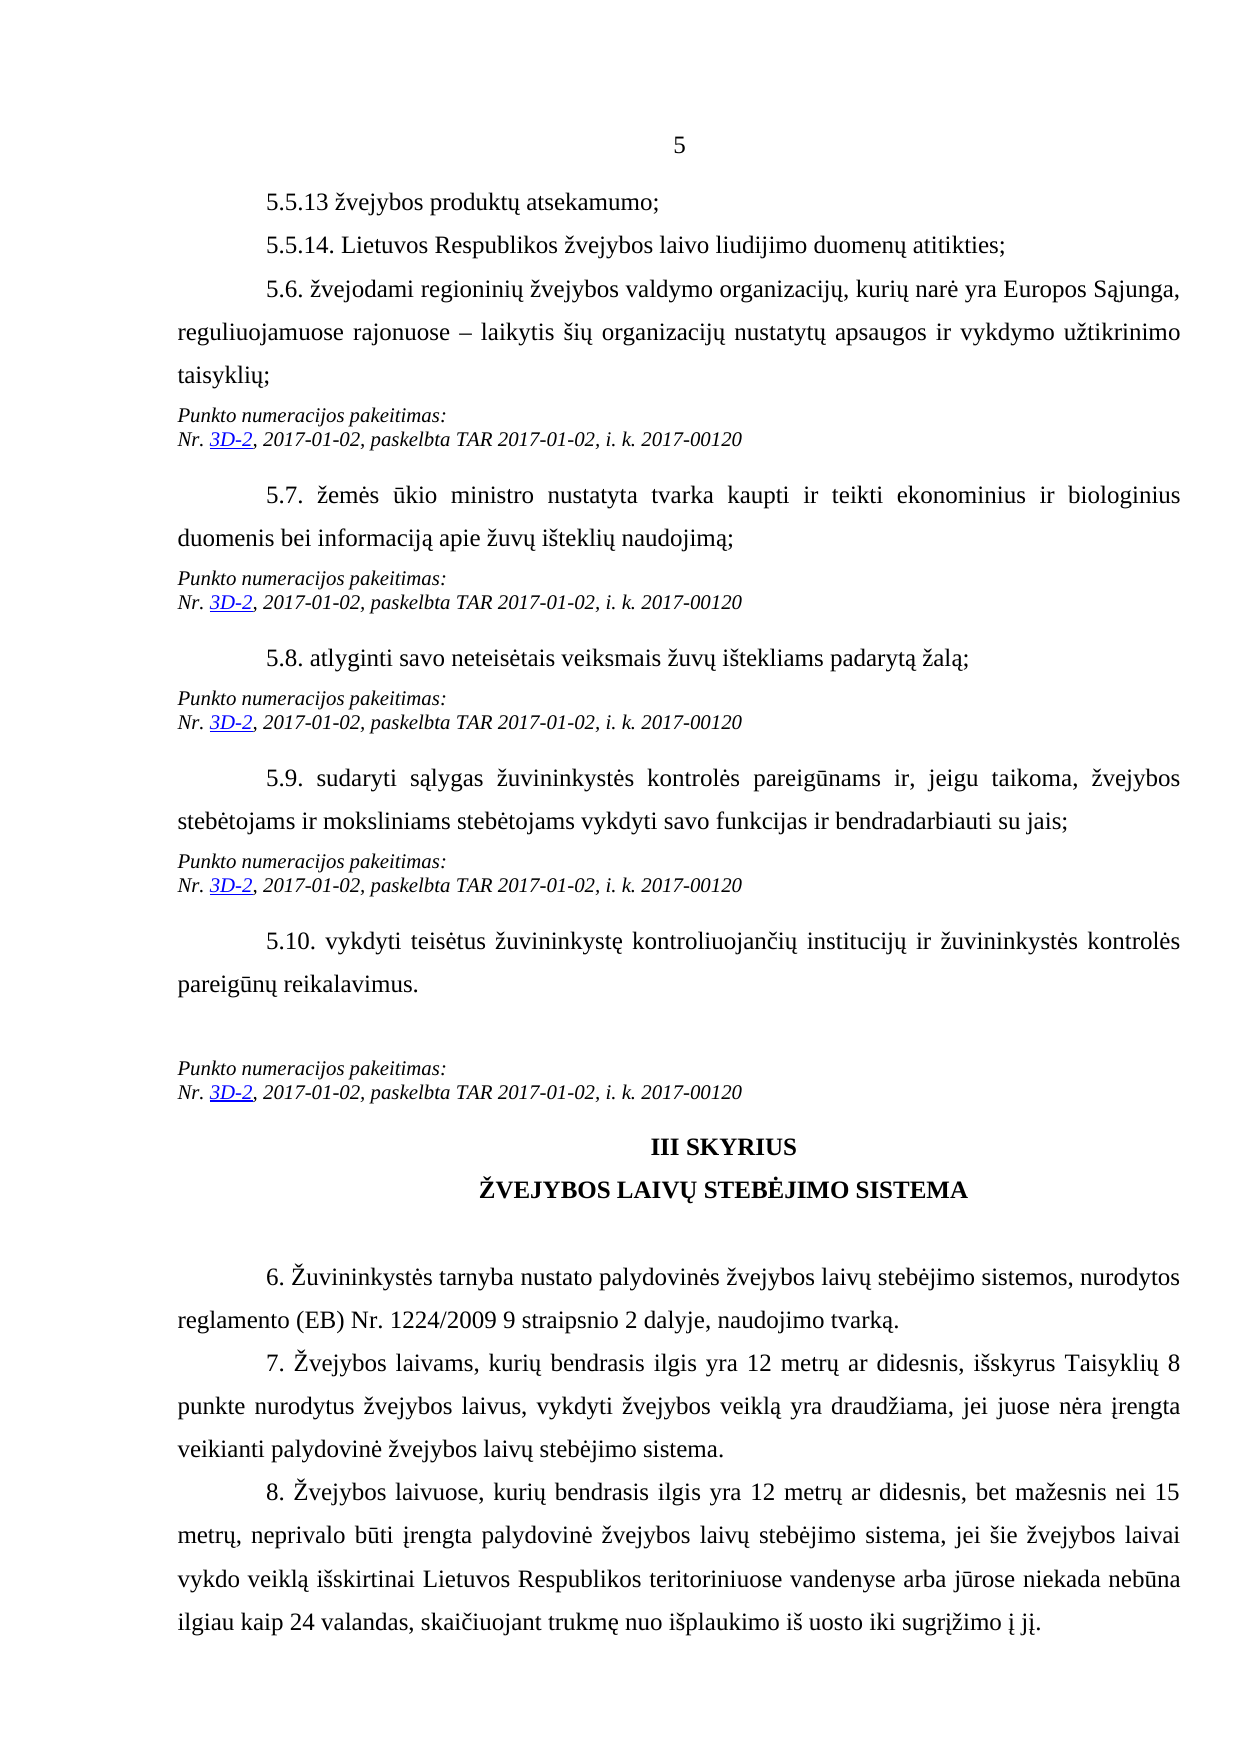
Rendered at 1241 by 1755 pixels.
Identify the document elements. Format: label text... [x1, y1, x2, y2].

text Nr. 3D-2, 2017-01-02, paskelbta TAR 2017-01-02, i. k. 2017-00120 [177, 1079, 1181, 1104]
text 8. Žvejybos laivuose, kurių bendrasis ilgis yra 12 metrų ar didesnis, bet mažesnis nei 15 metrų, neprivalo būti įrengta palydovinė žvejybos laivų stebėjimo sistema, jei šie žvejybos laivai vykdo veiklą išskirtinai Lietuvos Respublikos teritoriniuose vandenyse arba jūrose niekada nebūna ilgiau kaip 24 valandas, skaičiuojant trukmę nuo išplaukimo iš uosto iki sugrįžimo į jį. [177, 1477, 1181, 1636]
text 5.7. žemės ūkio ministro nustatyta tvarka kaupti ir teikti ekonominius ir biologinius duomenis bei informaciją apie žuvų išteklių naudojimą; [177, 480, 1181, 552]
text ŽVEJYBOS LAIVŲ STEBĖJIMO SISTEMA [177, 1176, 1181, 1204]
text Punkto numeracijos pakeitimas: [177, 403, 1181, 427]
text 5.9. sudaryti sąlygas žuvininkystės kontrolės pareigūnams ir, jeigu taikoma, žvejybos stebėtojams ir moksliniams stebėtojams vykdyti savo funkcijas ir bendradarbiauti su jais; [177, 763, 1181, 835]
text 5.6. žvejodami regioninių žvejybos valdymo organizacijų, kurių narė yra Europos Sąjunga, reguliuojamuose rajonuose – laikytis šių organizacijų nustatytų apsaugos ir vykdymo užtikrinimo taisyklių; [177, 274, 1181, 389]
text Nr. 3D-2, 2017-01-02, paskelbta TAR 2017-01-02, i. k. 2017-00120 [177, 710, 1181, 734]
text 7. Žvejybos laivams, kurių bendrasis ilgis yra 12 metrų ar didesnis, išskyrus Taisyklių 8 punkte nurodytus žvejybos laivus, vykdyti žvejybos veiklą yra draudžiama, jei juose nėra įrengta veikianti palydovinė žvejybos laivų stebėjimo sistema. [177, 1348, 1181, 1463]
text Punkto numeracijos pakeitimas: [177, 566, 1181, 590]
text Nr. 3D-2, 2017-01-02, paskelbta TAR 2017-01-02, i. k. 2017-00120 [177, 873, 1181, 897]
text 6. Žuvininkystės tarnyba nustato palydovinės žvejybos laivų stebėjimo sistemos, nurodytos reglamento (EB) Nr. 1224/2009 9 straipsnio 2 dalyje, naudojimo tvarką. [177, 1262, 1181, 1334]
text 5.5.13 žvejybos produktų atsekamumo; [177, 187, 1181, 216]
text 5.10. vykdyti teisėtus žuvininkystę kontroliuojančių institucijų ir žuvininkystės kontrolės pareigūnų reikalavimus. [177, 926, 1181, 998]
text III SKYRIUS [177, 1132, 1181, 1161]
text Nr. 3D-2, 2017-01-02, paskelbta TAR 2017-01-02, i. k. 2017-00120 [177, 427, 1181, 451]
text Punkto numeracijos pakeitimas: [177, 849, 1181, 873]
text 5.8. atlyginti savo neteisėtais veiksmais žuvų ištekliams padarytą žalą; [177, 643, 1181, 672]
text Punkto numeracijos pakeitimas: [177, 686, 1181, 710]
text 5.5.14. Lietuvos Respublikos žvejybos laivo liudijimo duomenų atitikties; [177, 231, 1181, 259]
text Punkto numeracijos pakeitimas: [177, 1056, 1181, 1079]
text Nr. 3D-2, 2017-01-02, paskelbta TAR 2017-01-02, i. k. 2017-00120 [177, 590, 1181, 614]
